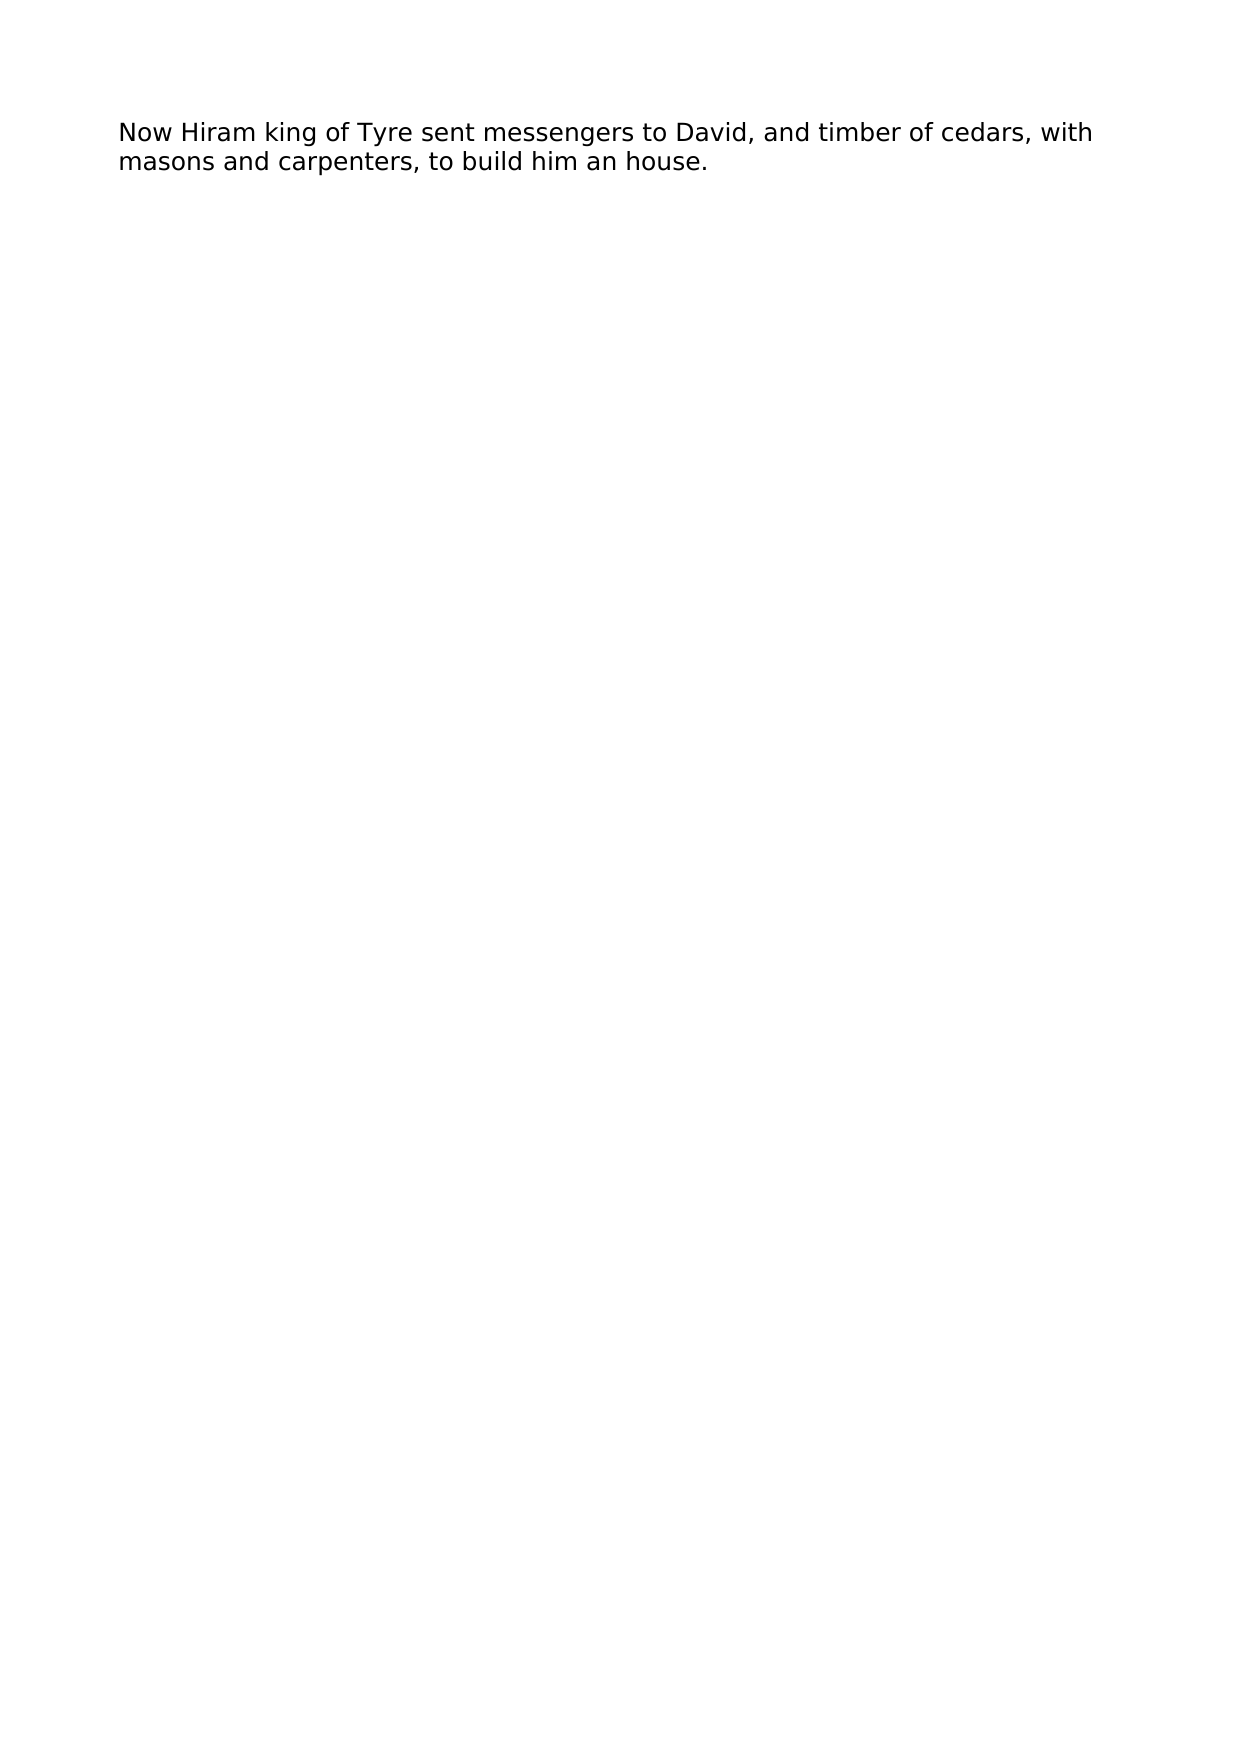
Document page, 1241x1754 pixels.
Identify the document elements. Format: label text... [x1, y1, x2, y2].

text Now Hiram king of Tyre sent messengers to David, and timber of cedars, with masons and carpenters, to build him an house. [118, 118, 1122, 176]
